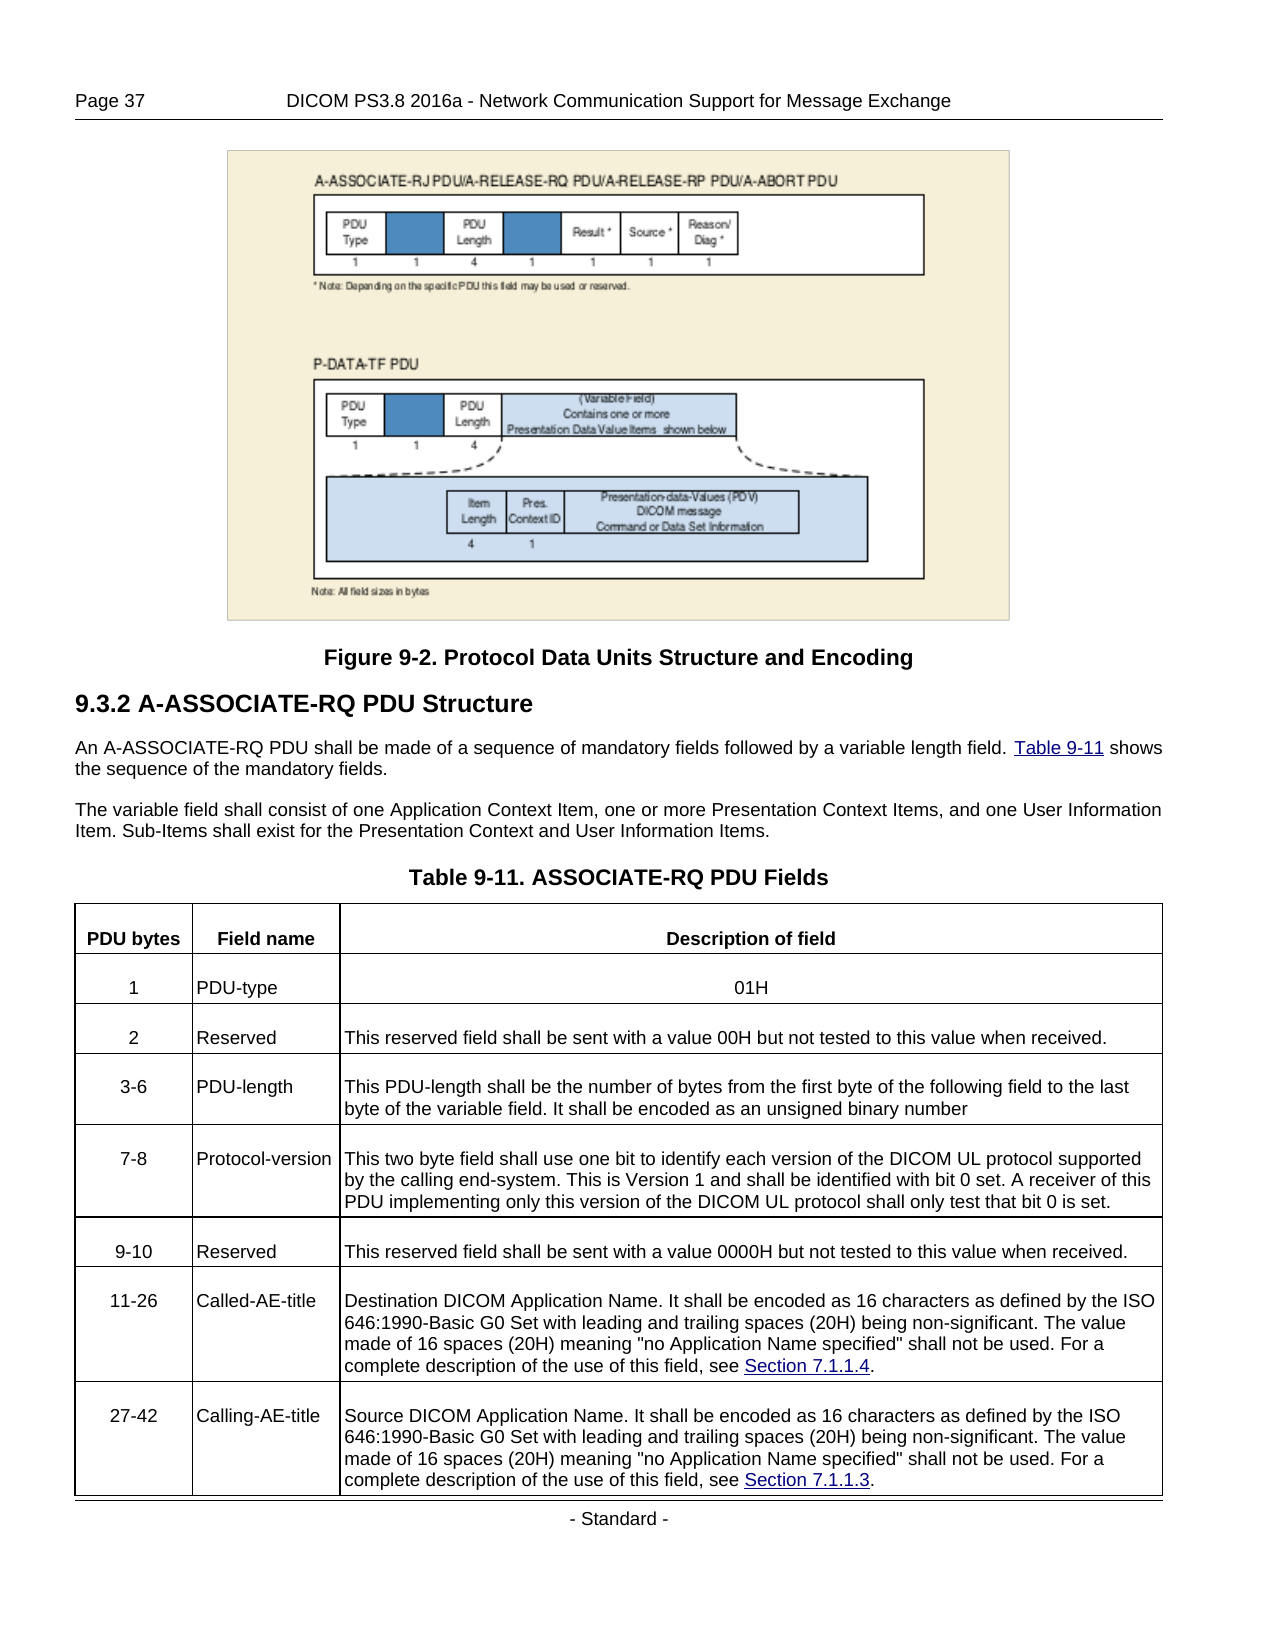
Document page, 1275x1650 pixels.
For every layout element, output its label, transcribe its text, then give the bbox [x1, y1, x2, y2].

table_cell 2 [76, 1004, 192, 1052]
table_cell Destination DICOM Application Name. It shall be encoded as 16 characters as defined by the ISO 646:1990-Basic G0 Set with leading and trailing spaces (20H) being non-significant. The value made of 16 spaces (20H) meaning "no Application Name specified" shall not be used. For a complete description of the use of this field, see Section 7.1.1.4. [341, 1267, 1162, 1381]
table_cell Reserved [193, 1004, 339, 1052]
table_cell Called-AE-title [193, 1267, 339, 1381]
table_cell 01H [341, 954, 1162, 1003]
table_cell 3-6 [76, 1054, 192, 1124]
table_cell 11-26 [76, 1267, 192, 1381]
table_header PDU bytes [76, 904, 192, 953]
text Figure 9-2. Protocol Data Units Structure and Encoding [75, 644, 1162, 670]
table_header Field name [193, 904, 339, 953]
table_cell This PDU-length shall be the number of bytes from the first byte of the following field to the last byte of the variable field. It shall be encoded as an unsigned binary number [341, 1054, 1162, 1124]
table_cell 1 [76, 954, 192, 1003]
table_cell Reserved [193, 1218, 339, 1266]
text Table 9-11. ASSOCIATE-RQ PDU Fields [75, 864, 1162, 890]
table_cell 9-10 [76, 1218, 192, 1266]
table_header Description of field [341, 904, 1162, 953]
table_cell This reserved field shall be sent with a value 00H but not tested to this value when received. [341, 1004, 1162, 1052]
table_cell Calling-AE-title [193, 1382, 339, 1495]
text The variable field shall consist of one Application Context Item, one or more Presentation Context Items, and one User Information Item. Sub-Items shall exist for the Presentation Context and User Information Items. [75, 798, 1162, 841]
table_cell PDU-length [193, 1054, 339, 1124]
text An A-ASSOCIATE-RQ PDU shall be made of a sequence of mandatory fields followed by a variable length field. Table 9-11 shows the sequence of the mandatory fields. [75, 736, 1162, 779]
table_cell 27-42 [76, 1382, 192, 1495]
table_cell PDU-type [193, 954, 339, 1003]
table_cell This two byte field shall use one bit to identify each version of the DICOM UL protocol supported by the calling end-system. This is Version 1 and shall be identified with bit 0 set. A receiver of this PDU implementing only this version of the DICOM UL protocol shall only test that bit 0 is set. [341, 1125, 1162, 1216]
table_cell Source DICOM Application Name. It shall be encoded as 16 characters as defined by the ISO 646:1990-Basic G0 Set with leading and trailing spaces (20H) being non-significant. The value made of 16 spaces (20H) meaning "no Application Name specified" shall not be used. For a complete description of the use of this field, see Section 7.1.1.3. [341, 1382, 1162, 1495]
table_cell Protocol-version [193, 1125, 339, 1216]
table_cell 7-8 [76, 1125, 192, 1216]
table_cell This reserved field shall be sent with a value 0000H but not tested to this value when received. [341, 1218, 1162, 1266]
picture [226, 150, 1011, 622]
text 9.3.2 A-ASSOCIATE-RQ PDU Structure [75, 689, 1162, 718]
